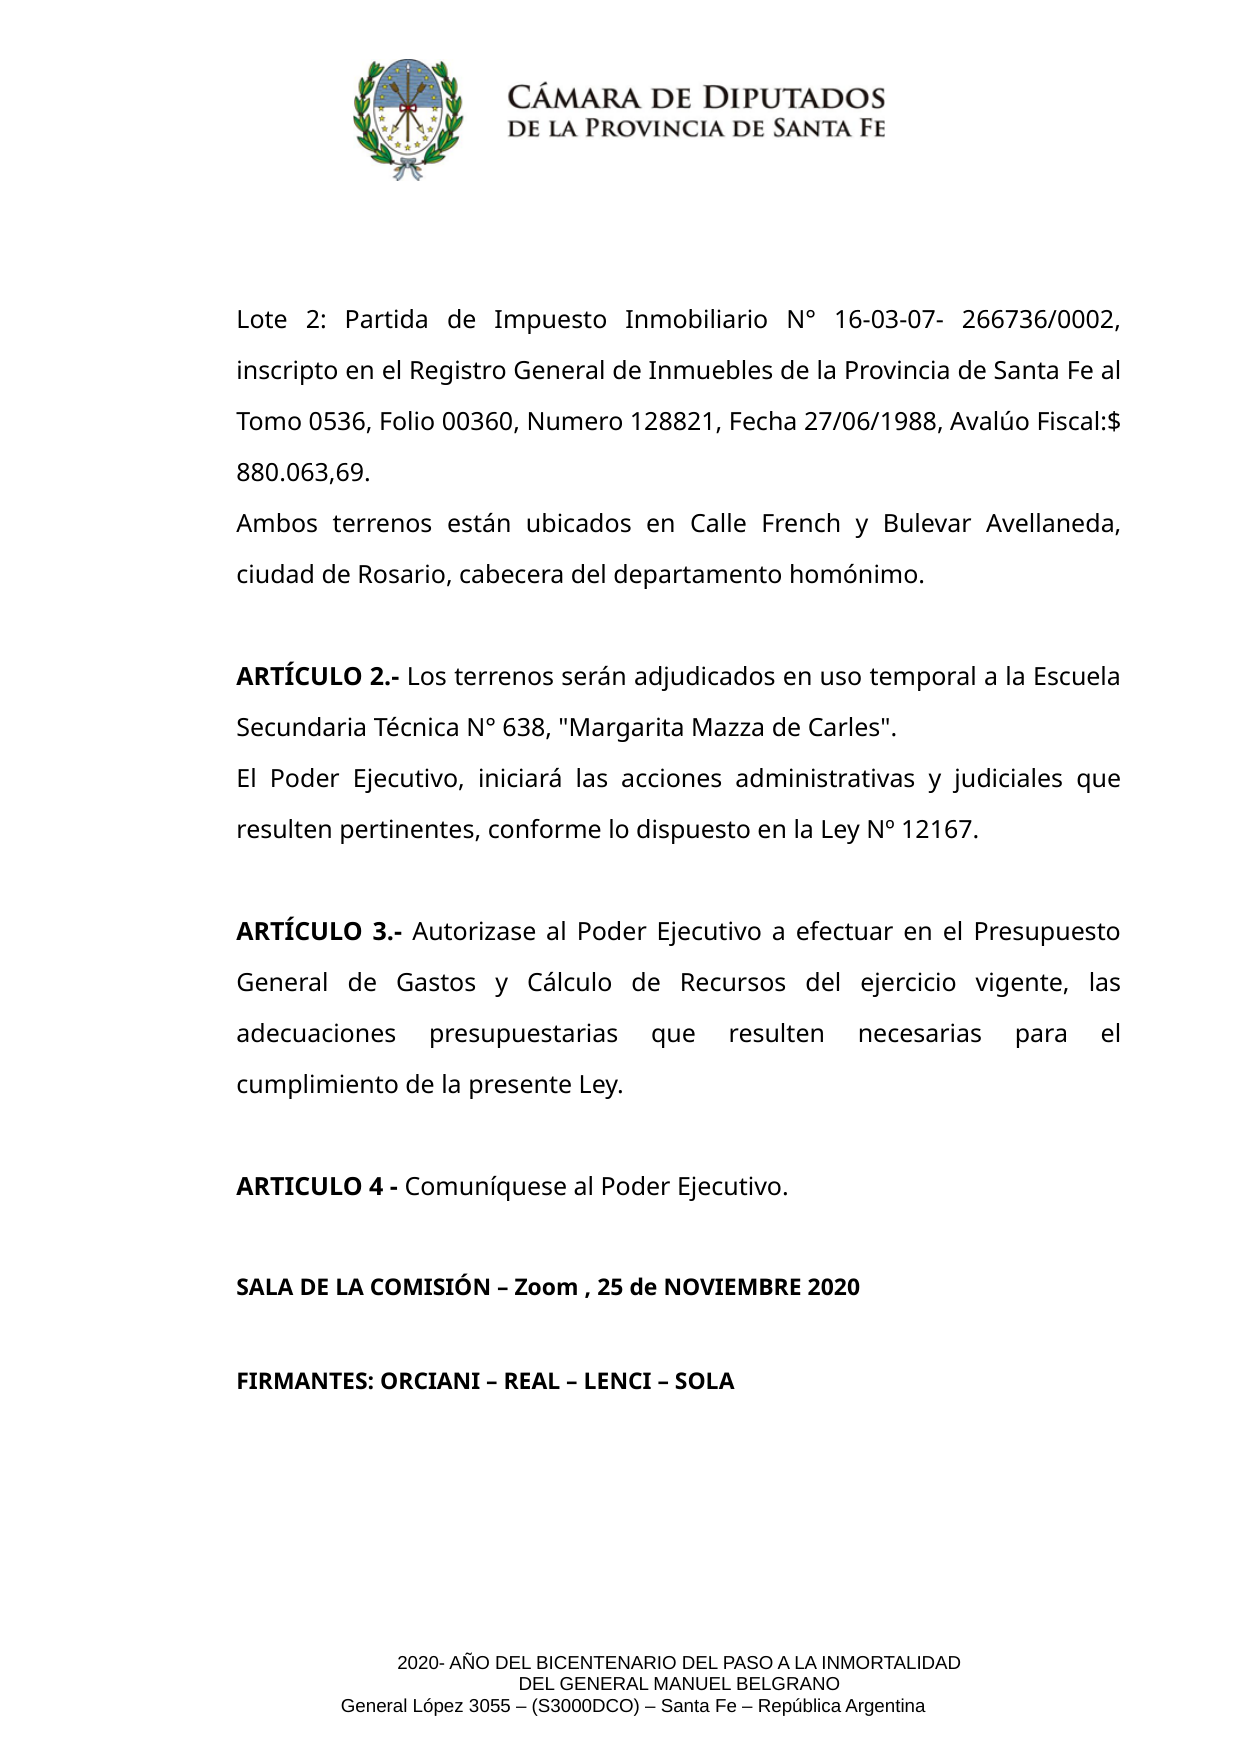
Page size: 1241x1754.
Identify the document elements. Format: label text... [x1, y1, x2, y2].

text ARTÍCULO 2.- Los terrenos serán adjudicados en uso temporal a la Escuela Secundaria Técnica N° 638, "Margarita Mazza de Carles". [236, 658, 1122, 744]
text Lote 2: Partida de Impuesto Inmobiliario N° 16-03-07- 266736/0002, inscripto en el Registro General de Inmuebles de la Provincia de Santa Fe al Tomo 0536, Folio 00360, Numero 128821, Fecha 27/06/1988, Avalúo Fiscal:$ 880.063,69. [236, 301, 1122, 488]
text El Poder Ejecutivo, iniciará las acciones administrativas y judiciales que resulten pertinentes, conforme lo dispuesto en la Ley Nº 12167. [236, 761, 1122, 846]
text FIRMANTES: ORCIANI – REAL – LENCI – SOLA [236, 1365, 1122, 1396]
text ARTICULO 4 - Comuníquese al Poder Ejecutivo. [236, 1169, 1122, 1203]
text SALA DE LA COMISIÓN – Zoom , 25 de NOVIEMBRE 2020 [236, 1271, 1122, 1302]
text Ambos terrenos están ubicados en Calle French y Bulevar Avellaneda, ciudad de Rosario, cabecera del departamento homónimo. [236, 505, 1122, 591]
text ARTÍCULO 3.- Autorizase al Poder Ejecutivo a efectuar en el Presupuesto General de Gastos y Cálculo de Recursos del ejercicio vigente, las adecuaciones presupuestarias que resulten necesarias para el cumplimiento de la presente Ley. [236, 914, 1122, 1101]
